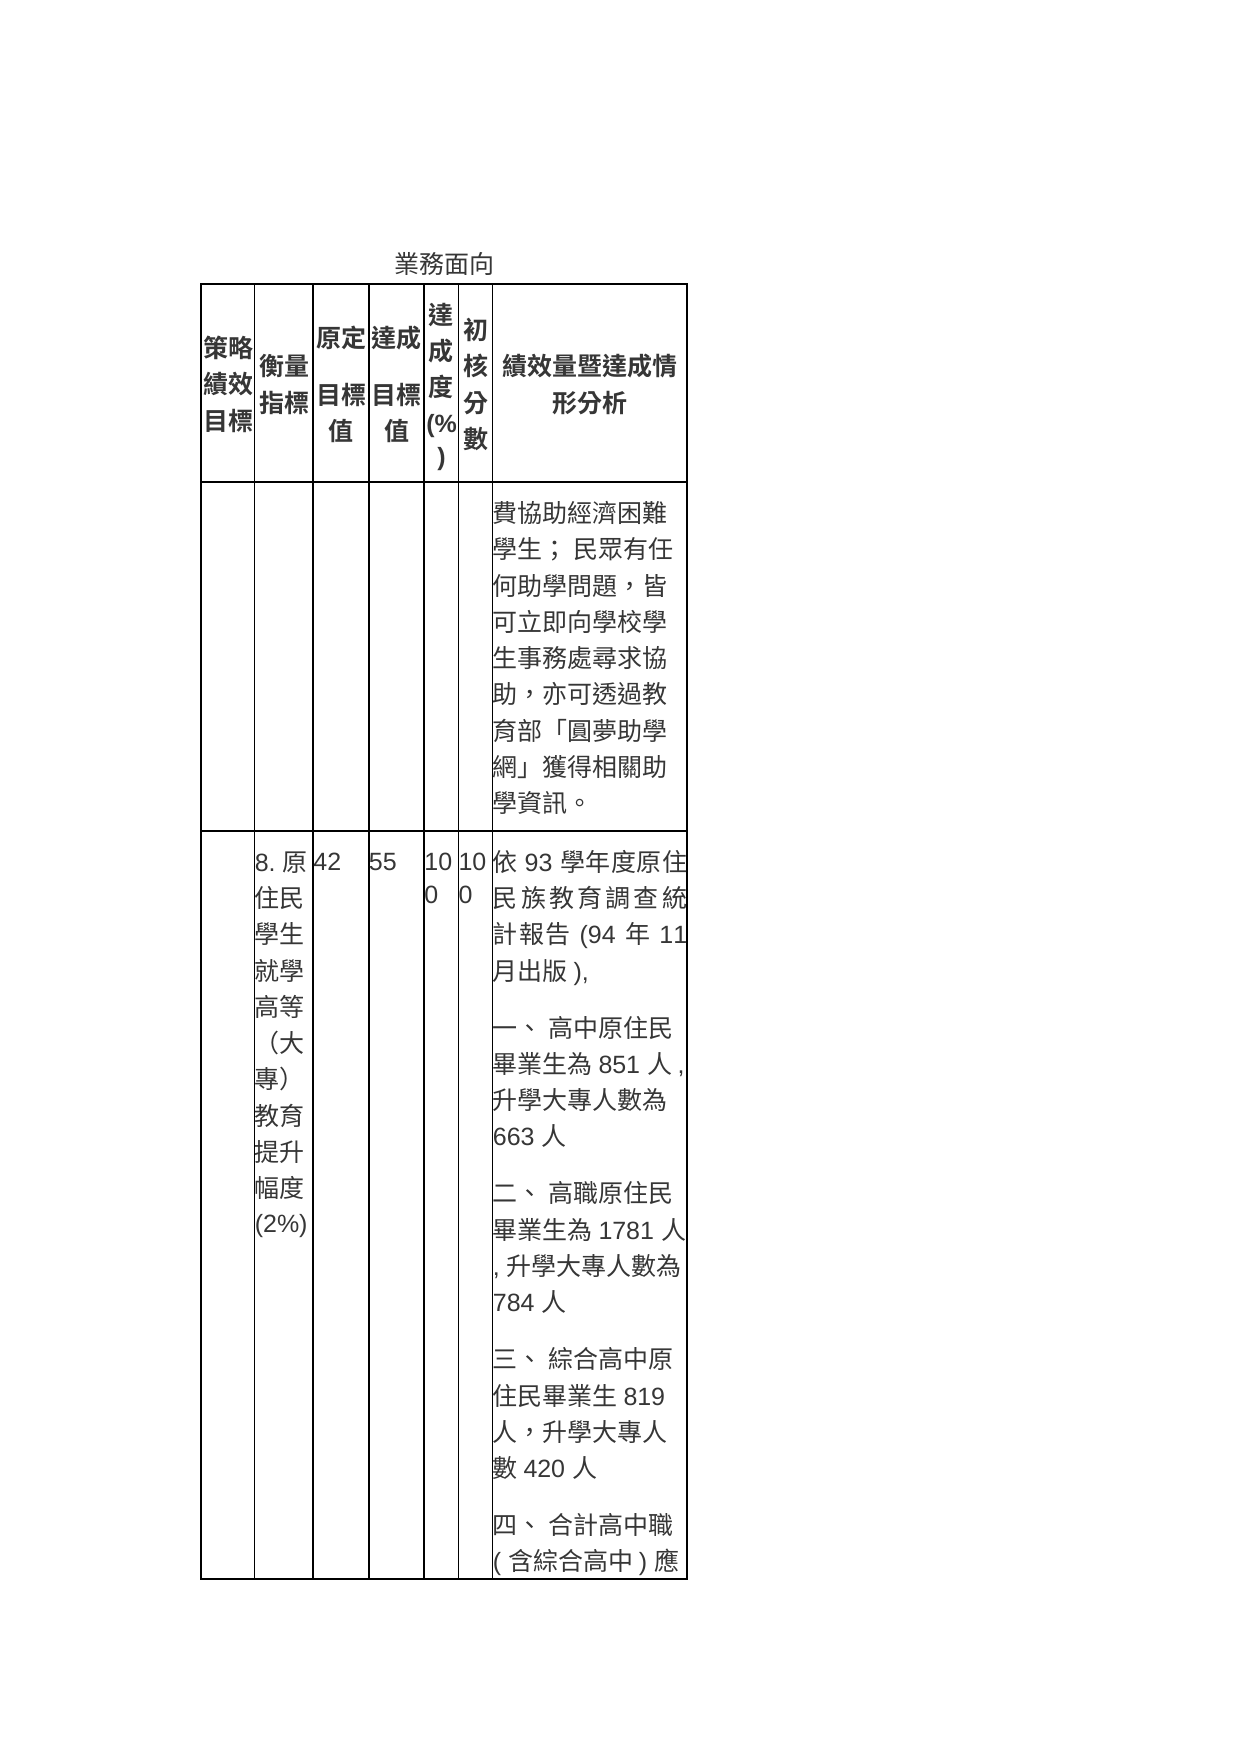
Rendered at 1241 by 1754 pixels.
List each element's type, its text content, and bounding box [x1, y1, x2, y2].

table_cell [202, 483, 254, 830]
table_cell 原定 目標值 [314, 285, 368, 481]
table_header 教育部 94 年度施政績效報告 壹、前言 本部 94 至 97 年中長程施政計畫，從目標管理、全員參與及規劃機關整體發展願景著眼，依行政院規定從業務面向、人力面向及經費面向擬訂了 8 大策略績效目標及 54 項衡量指標， 94 年度績效目標是延續中程施政計畫之策略績效目標所訂定。 一、 提供弱勢地區與一般地區經濟弱勢之五足歲幼兒充分的就學機會，保障其受教的權益： 2 項衡量指標。 二、 全面改善國民教育品質，深化土地認同及適性教育： 6 項衡量指標。 三、 落實高中職社區化，均衡高中職教育資源，並健全公民意識： 6 項衡量指標。 四、 保障弱勢國民教育權，縮小城鄉資源落差，傳承並發揚族群文化： 8 項衡量指標。 五、 推動高等教育卓越化、國際化，促進產學合作： 10 項衡量指標。 六、 推動終身學習與培育優質師資： 9 項衡量指標。 七、 合理調整機關員額，建立活力政府： 9 項衡量指標。 八、 節約政府支出，合理分配資源： 4 項衡量指標。 為落實推動 94 年施政計畫，本部同仁仍一本教育乃百年樹人大業，竭力達成相關目標，整體成果豐碩。 貳、目標達成情形 一、業務面向 二、人力面向 三、經費面向 四、績效總分 業務面向原始分 97.47 分，權分 68.23 分 人力面向原始分 99.6 分，權分 14.94 分 經費面向原始分 100 分，權分 15 分 合計績效總分為 98.17 分 參、未達目標項目檢討 肆、績效總評 本部依業務面向、人力面向及經費面向擬訂了 8 大策略績效目標及 54 項衡量指標，雖業務面向之提升國小學生健康體位比率、提升學生規律運動人口比率、技專校院學生英文初級檢定通過比率、大學校院學生英文中級檢定通過比率、提高來台攻讀正式學位之外國學生人數、參與成人基本教育、補習教育、進修教育及空中大學人數、簽約案件數達成率等 7 項衡量指標，人力面向之終身學習（ 2 ）未能達成原訂目標值，目標達成誠屬同仁積極作為，雖有未達成的目標，但同仁仍競兢業業努力面對挑戰，因應改善。 未來四年本部仍以施政主軸「培養現代國民」、「建立臺灣主體性」、「拓展全球視野」、「強化社會關懷」為四大綱領，執行 13 項策略及 33 項行動方案。 這個施政主軸乃理念與實際之結合，以理念為基礎而衍生出策略與行動方案。秉持「回歸教育本質」、「完成個人」的施政理念，讓教育理念落實到每個個人，使其發揮最大潛能，完成自己。人能完成自我，即是完成國家，個人能力充分發揮即是國力的提升。 21 世紀的核心價值在於先進的創意與寬廣的視野，教育除激發個人的原創性外，亦應引導個人有寬廣的世界觀與長遠的歷史觀，因此，本部以「創意臺灣、全球布局－培育各盡其才新國民」作為施政的總目標。 伍、推動成果具體事蹟 一、 社區國中畢業生就近入學率逐年提升：以高一新生數為分母， 91 學年度就近入學率為 51.82 ﹪， 92 學年度就近入學率為 55.75 ﹪， 93 學年度就近入學率 57.89 ﹪， 92 至 93 學年度之總就近入學成長率達 2.14% 。 二、高中職學生休退學人數逐年減少： 92 至 93 學年度之高中職校學生休退學人數自 28,003 人驟減至 14,928 人。 三、高中職應屆畢業生未升學未就業人數逐年減少： 92 至 93 學年度之高中職校應屆畢業生未升學未就業人數自 34,403 人減少至 22,381 人。 四、家長接受度逐年提高： 94 年度高中職社區化政策民意接受度為 77.38 ﹪，近 8 成的家長皆接受高中職社區化政策的鼓勵學生就近及適性 ( 依性向、能力及興趣選擇學校就讀 ) 入學。 五、扶植社區發展特色：截至 94 年度，已重點補助 32 個適性學習社區。 六、 94 年度教育優先區計畫執行具體成果如下： ( 一 ) 推展親職教育活動：計補助 2828 校、 48332 場次，補助經費 64,096,458 元。 ( 二 ) 辦理學習弱勢學生之學習輔導：計補助 1817 校、 57889 班，補助經費 427,154,304 元。 ( 三 ) 補助文化資源不足學校發展教育特色：計補助 1068 校、 1300 項，補助經費 98,646,191 元。 ( 四 ) 修繕離島或偏遠地區師生宿舍：計補助 171 校、 238 式，補助經費 31,628,291 元。 ( 五 ) 充實學校基本教學設備：計補助 145 校、 153 案，補助經費 12,988,877 元。 ( 六 ) 充實學童午餐設施：計補助 267 校、 374 案，補助經費 30,406,035 元。 ( 七 ) 發展原住民教育文化特色及充實設備器材：計補助 322 校、 542 案，補助經費 40,754,724 元。 七、補助弱勢學生參加課業輔導所需費用：補助低收入戶、身心障礙、原住民及情況特殊學生參加費用，以縮短城鄉差距並落實弱勢照顧； 93 學年度第 2 學期計補助經費新台幣 43,830,463 元，受惠學童 9,413 名； 94 學年度第 1 學期計補助經費新台幣 32,403,667 元，受惠學童 9,476 名。 八、執行降低國中小班級學生人數計畫： ( 一 ) 本部自 87 學年度起執行降低國中小班級學生人數計畫，國小逐年降至 35 人編班，至 92 學年度達成全面以 35 人編班之目標。國中自 91 學年度起至 93 學年度逐年降至 38 人，預定至 96 學年度國中小全面降至 35 人編班。 ( 二 )94 學年度目標為國小一至六年級、國中一年級以每班 35 人編班，國中二、三年級以每班 38 人編班，國小達成率為 96.39% ，國中達成率為 87.24 ％。 九、關懷弱勢弭平落差、退休菁英風華再現、國中學生英文營： 94 年度共照顧 63,776 名國中小弱勢學生。 十、試辦「攜手計畫」：引進 500 名經濟弱勢大專生提供 1000 至 1500 名國中學習弱勢學生每週 6 小時之英文、數學課業輔 導。 十一、引進海外英語專長替代役男深入校園： 94 年度引進 35 名，協助偏遠地區國民中小學，改善英語化環境，並提昇英 語教學成效，受惠學童 1 萬 3,831 人。 十二、綜上，國民中小學學習低成就及教育資源不利學生直接接受學習生活照顧及輔導人數已達 9 萬 7,996 人以上。 十三、成立藝文團隊之中小學校數比率： 94 年度辦理之具體成果計有下列各項 ( 一 )94 年本部與原住民族委員會、文建會、內政部兒童局及中華民國原住民族知識經濟發展協會共同推動「全國原住民兒童母語歌謠才藝競賽」，分 4 區辦理初賽經過各分區激烈的初賽計有 14 校，於 5 月 21 日（星期六） 09 ： 00~17 ： 00 齊聚台北市國父紀念館進行總決賽，本部部長及政務次長均蒞會指導並頒獎。 ( 二 ) 本部與公共電視於 94 年 10 月 12 日共同假國立國父紀念館辦理「台灣囝仔，讚！ 2005 ~ 一人一樂器 一校一藝團」 25 個縣市政府成果展、 3 個教學攤位及 19 個學校表演晚會活動，本部部長親自前往觀賞及頒贈感謝獎盃於表演團體。 ( 三 )94 年高級中等學校計 174 校提報養成活力青少年實施計畫，共 291 場次約 40 萬人次，參加四項比賽學生約 7500 人次。 十四、本部補助各縣市政府辦理外籍配偶成人基本教育研習班計 786 班， 15,720 人參與學習、家庭教育中心辦理 908 場外籍配偶家庭教育活動， 計 35467 人參加、國中小補校人數計 8948 人、補助政府機關及民間團體辦理之教育學習活動計 26855 人，總計受益人數計 87000 人，達成原訂目標人數 86900 人，達成度 100% 。 十五、本部 94 年度補助各縣市政府辦理成人基本教育計畫，辦理成人基本教育研習班 2,136 班（含外籍配偶專班 786 班），參與人數 4 萬 2,720 人。另縣市政府並依計畫辦理師資研習、教學觀摩及宣導等相關活動，以增進業務推展成效。我國 15 歲以上國民不識字率已由 78 年之 7.11 ﹪（ 130 萬人）降至 93 年之 2.84 ﹪（ 52 萬人），達成度 100% 。 十六、本部為瞭解各級學校運動團隊設置及學生運動參與情形，以評估培養活力青少年及推動「一人一運動，一校五團隊計畫」政策執行績效，特委託台灣師大體育研究與發展中心進行問卷調查。有關團隊設置採網路問卷方式實施普查，填報時間為 94 年 10 月初至 12 月底，全國 4018 所學校皆上網填答，填答率 100 ％。學生運動參與情形依地區及學校班級數採分層隨機抽樣，抽測全國各級學校數 15 ％，計 600 所學校 59000 份問卷，回收 472 所 41432 份，回收率 78.67 ％。經分析後重要結果如下： ( 一 ) 各級學校學生規律運動人口 1. 學期中不含體育課每週運動天數三天以上整體平均為 46.2 ％，相較 93 年度含體育課 60.6 ％之比例 而言，規律運動人口有所提升。運動時間以 31-60 分鐘為主，運動持續時間達 30 分鐘以上者比例為 61.2% 。 2. 學期中各學級每周運動三天以上國小為 57.8 ％，國中為 40.7 ％，高中職為 25.6 ％，大專校院為 25.3 ％，呈現學級愈高比例愈低之情形。 3. 寒暑假期間的規律運動人口比例整體為 56.5 ％，各學級國小為 66.9 ％，國中為 54.8 ％，高中職為 39.4 ％，大專校院為 29.2 ％，與學期中比較小學約增加 9% ，國高中則提升了約 14% ，大專校院則提升不到 4% ，顯示大專校院學生寒暑假期間規律運動習慣的養成是首要突破的空間。整體運動持續時間則達 30 分鐘以上者比例為 68.4% ，較學期中增加 7.2% 的比例。 ( 二 ) 各級學校運動團隊設置情形 1. 全國各校運動團隊設置達五項團隊以上之學校， 94 年度學校運動團隊及學生參與情形調查發現：全國各校運動團隊設置達 5 個團隊以上之學校，國小達 63.55% ，國中提升到 79.86% ，高中職為 92.34% ，大專校院為 96.91% ，佔全國學校比例為 83.16 ％。基此，各級學校皆能達成設置率 80% 的政策目標。 2. 各級學校平均團隊數，小學平均每校 7.5 隊，國中 9.58 隊，高中職 14.12 隊，大專校院為 21.17 隊，學級間差異頗大，尤其小學與大專校院間有近三倍的差距。 3. 中小學成立團隊數較多的縣市前五名依序是嘉義市（ 17.73 隊）、台南市（ 12.78 隊）、台中市（ 12.62 隊）、台北市（ 12.14 隊）、新竹市（ 11.4 隊），較少的則是澎湖縣、台東縣、南投縣、高雄縣及雲林縣等較偏遠縣份，但平均也都有五隊以上，顯示城鄉間差異大。 ( 三 ) 運動代表隊成立與活動情形 1.94 年度全國各級學校運動代表隊共有 19573 隊，平均每校有 4.88 隊，較 93 年度之 4.5 隊，提升 0.38 個百分點，顯示政策推動績效良好。 2. 各學級中平均大專校院每校有 12.39 隊最高，高中職平均每校 5.65 隊，國中每校 5.04 隊；國小每校 4.24 隊，往下依序遞減，與 92 年度相較，國小及大專分別提昇 0.54 及 0.69 隊，國中及高中職則分別減少 0.36 隊及 0.05 隊，顯示升學壓力較重的中學階段運動代表隊設置較難突破，有待繼續努力。 3. 整體運動代表隊活動情形，平均每週練習次數為 3.49 次，參加校際交流的百分比為 91.72% ，較 93 年減少了 1.28% ，可能係因學校財政困難，比賽經費不足因而影響校際交流的比例，也因比賽機會減少導致每週練習次數降低 0.21% ，有關學校運動代表隊比賽經費不足的問題亟需克服。 4. 整體運動代表隊成立最普遍的前五種種類依序為田徑、籃球、跆拳道、桌球、游泳，與 93 年度完全相同。依性別而言男生為田徑、籃球、跆拳道、桌球、游泳， 5. 女生則為田徑、跆拳道、桌球、籃球、游泳，男生籃球隊較普遍。 ( 四 ) 運動社團成立與活動情形 1.94 年度全國各級學校運動社團共有 17361 個，平均每校 4.33 個，較 93 年度之 5.2 個降低 0.87 個百分點，由於中小學之社團通常依班級數開設，因此社團數減少可能與少子化現象，各級學校班級數下降有關，未來應正視此問題，讓學生能保有多元化運動社團活動權利。 2. 平均大專校院每校 8.78 個最高，往下依序遞減，高中職每校 8.47 個；國中 4.54 個；國小 3.26 個。各級學校皆略有降低，但以大學校院減少 1.62 個最為嚴重，值得正視。 3. 運動社團活動情形，平均每週活動次數為 1.97 次，較 93 年度 2.24 次降低 0.27 次，參加校際交流的百分比為 57.21 ％，較 93 年度 61.30 ％降低 4.09 ％，經費問題可能亦是影響校際交流活動舉辦、參與的重要因素，連帶影響活動次數。此外九年一貫課程實施後，發現數學、語文領域授課時數偏低許多時間用以補強教學，亦可能是影響因素。 4. 成立運動社團最普遍的前五種種類依序為籃球、田徑、桌球、跆拳道、羽球，與 93 年度比較，次序不變。 綜觀上述調查結果，教育部「一人一運動，一校五團隊」之政策推展具有實質績效，在規律運動人口提昇及學校運動團隊設置上皆達成指標，惟運動社團部分較 93 年度略有下降，尤其小學部分較不理想，且城鄉間差異大，探討其原因可能與人口變遷導致學校班級數減少有關，在未來體育政策擬定上宜有所因應。而各級學校學生對體育課的喜歡程度皆相當高，但目前的體育課節數卻不能滿足學生需求，尤其是中小學生，更應重視其需求速謀對策，解決體育課時數不足之問題，以免對其身心發展與體適能造成影響。 十七、提高來台攻讀正式學位之外國學生人數推動成果具體事蹟： 本計畫自推動以來，各大專院校為招收外國學生，紛紛致力於課程發展 ( 如設計英語學程 ) 及校園環境營造等等改進措施，已帶動學校營造整體環境，啟動高等教育國際化的進程，為教育產業化奠下根基，也因外國學生的引進，我國學生在校園中，可以與各國學生一同學習、比較、競爭，讓學生在大學階段，即在國際比較下提早接受國際化的刺激與薰陶，爰此， 2005 年己有雜誌將各校招收外國學生及國際化程度，列為推薦各校研究所課程重要指標，顯見在質的方面本案己發揮帶動提升高等教育品質、優質人口結構的功能。而因學校積極出國參加各國教育展宣傳招生，無形中亦提昇我國高等教育在國際的能見度。 且為推動本案，本部與外交部、國科會、經濟部共同設置臺灣獎學金， 2004 年提供 555 名， 2005 年提供 713 名，提供包括邦交國在內的 80 餘國國家學生來臺進修學位，引起各界關注，包括各國元首政要等外賓來訪時，均要求會見該國留臺學生，顯見其重視程度及本案所發揮的增進國際友誼功能已受肯定；該等學生學成時，可留臺就業，為我國產業所用，亦或返回其母國，將臺灣經驗帶回，為友邦的國家發展培育人才，促進國家合作發展。 而在量的方面，「吸引外國學生來臺留學」辦理第 1 年， 2004 年度外國學生人數已有明顯成長，在我國攻讀學位之外國學生，從 2003 年之 1,568 人增加至 2004 年度 1,960 人，成長率 25% ； 2005 年度更成長至 2,853 人，成長率 46% ，為歷年來人數最多者；且在外國學生來源國 (91 年 62 國、 94 年 93 國 ) 及招收外國學生學校數 (91 年 59 校、 94 年 98 校 ) 方面亦均有成長。 十八、鼓勵國外留學計畫推動具體事蹟： 推動鼓勵國外留學計畫已見績效。 94 年度赴八大主要留學國家之簽證人數已由 93 年之 30728 人增至 32499 人，比原定達成目標人數 31800 人超前。為擴大「鼓勵國外留學」受惠人數， 94 年編列 618 ， 205 ， 000 元年度預算，用於選送 94 年第一季榜示錄取之 93 年公費留考公費生 75 名、博士後研究生 22 名、留學獎學金生 104 名以及另拔擢 36 名「專案培育留學獎學金生」；調高公費生生活費標準；協助中低收入家庭之學生 2039 人申請留學貸款，在國外修習碩、博士學位以及配合外國政府及機構贈我獎學金協助遴選學生 190 名出國研修。另配合並協助國科會及經建會辦理 94 年「菁英留學 - 專案擴增留學計畫」甄試兩梯次共錄取 143 人及「專案擴增大學自行選送人才出國研修」審查結果，教師部份共計補助 19 校 48 名；學生部份則計補助 20 校 130 名學生出國研修。 94 年致力增加公費留學名額，於 12 月 5 日公告錄取公費留學生 84 名。加強自費生留學輔導方面，完成整合留學資訊，設立及充實中華民國留學資訊站；於台灣北、中、南、東部共辦理 8 場留學宣導會，並輔導、補助及派員出席大學校院及全國 8 處留學資料參考室所在之社教單位辦理留學新生座談及留學講座；協助各國駐台單位舉辦之教育展活動，吸引學生前往參觀。 十九、推動創意教師行動研究計畫：鼓勵大學協助中小學校教師進行以創造力培育為核心之行動研究計畫補助有 20 項計畫，計有 20 所大專院校、 17 所高中職國中小、 6 所幼稚園參與。 二十、推動創意學子多元培育計畫：針對高中職學生，辦理高中職學生智慧鐵人創意競賽暨國際邀請賽，第一屆共 126 隊 756 學生參與、第二屆共 465 隊 2788 學生、第三屆共 703 隊 4218 學生，計有二百多所高中職學校參與其中。 二十一、推動創意智庫數位創新計畫： ( 一 ) 建置創造力案例、教學之交流平台，建構完整創造力知識庫，公開各界查詢使用。 ( 二 ) 辦理數位典藏．創意教學推廣活動，由大學校院協同大學以下學校建置以培育學生創造力為導向之數位內容，並落實於教學現場。 ( 三 ) 成立創造力教育重點資料中心，完整收集教育、社會、文化、傳播、產業等六大領域創意、創新、創造力、創業資料。 ( 四 ) 完成創造力教育數位化人才庫，逐年增修。 ( 五 ) 建立創造力計畫數位歷程資料庫，提供創造力教育學者進行後設研究分析之用。 ( 六 ) 完成 14 國創造力人物、機構資料庫（中英文），逐年檢視增修。 ( 七 ) 完成台灣創造力教育實況（中英文）數位及文本資料，逐年檢視增修。 ( 八 ) 完成數位化創意百科，持續蒐集創造力理論、創造思考技法、創造力辭庫、創造力教學、創造力研究、創造與發明、創造與生活、創造力資源、創造力活動、其他等數千多筆資料。 二十二、持續辦理大專校院創意發想與實踐聯合課程及實作觀摩競賽，共 46 校參與。 二十三、持續辦理創意學養計畫，計有 7 所大學校院建築系所共同發展大學專業領域創意教材及學理 新知。 二十四、結合專家學者、教師團隊、民間團體及業者約 370 個機構單位建置六大學習網， 94 年完成第二年建置內容。累計開發中小學數位學習內容 13,000 單元 ( 教材 3383 單元、教案 1298 筆、素材 5120 筆、學習單 1255 筆及測驗題 1429 筆 ) 及相關網站整合機制。並成立各縣市六大網推廣學校 150 校及結合各縣市資訊融入教學成效績優學校約 80 所，協助網站經營及資訊融入教學應用推廣。（入口網址：＆ lt;http://learning.edu.tw ＆ gt; ） [192, 158, 1048, 1589]
table_cell 依 93 學年度原住民族教育調查統計報告 (94 年 11 月出版 ), 一、 高中原住民畢業生為 851 人 , 升學大專人數為 663 人 二、 高職原住民畢業生為 1781 人 , 升學大專人數為 784 人 三、 綜合高中原住民畢業生 819 人，升學大專人數 420 人 四、 合計高中職 ( 含綜合高中 ) 應 [493, 832, 686, 1578]
table_cell [202, 832, 254, 1578]
table_cell 55 [370, 832, 423, 1578]
table_cell 績效量暨達成情形分析 [493, 285, 686, 481]
table_cell 費協助經濟困難學生； 民眾有任何助學問題，皆可立即向學校學生事務處尋求協助，亦可透過教育部「圓夢助學網」獲得相關助學資訊。 [493, 483, 686, 830]
table_cell 100 [459, 832, 492, 1578]
table_cell 達成度 (%) [425, 285, 458, 481]
table_cell [255, 483, 312, 830]
table_cell 達成 目標值 [370, 285, 423, 481]
table_cell [370, 483, 423, 830]
table_cell [314, 483, 368, 830]
table_cell 100 [425, 832, 458, 1578]
table_cell [425, 483, 458, 830]
table_cell 策略績效目標 [202, 285, 254, 481]
table_cell 8. 原住民學生就學高等（大專）教育提升幅度 (2%) [255, 832, 312, 1578]
table_cell 初核分數 [459, 285, 492, 481]
table_cell 42 [314, 832, 368, 1578]
table_header 業務面向 [201, 221, 687, 283]
table_cell 衡量指標 [255, 285, 312, 481]
table_cell [459, 483, 492, 830]
